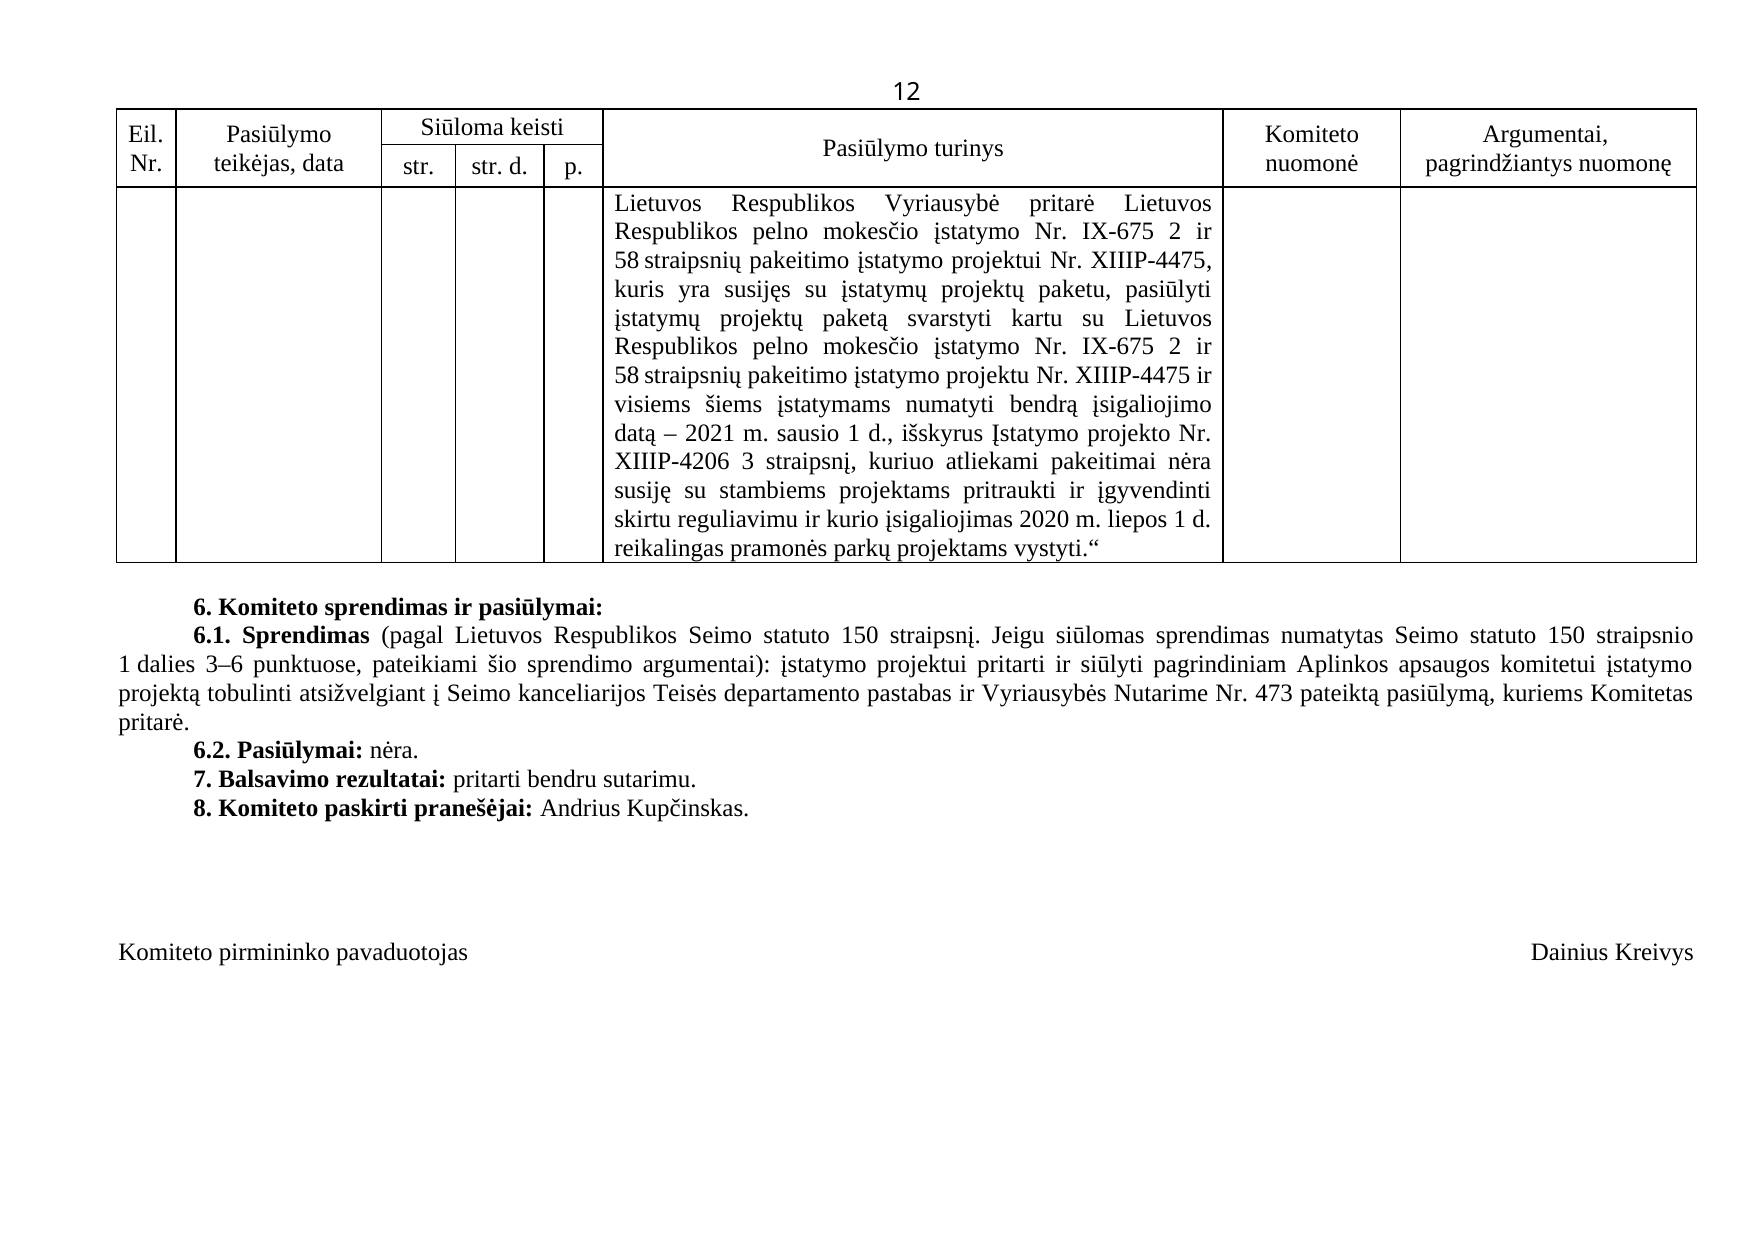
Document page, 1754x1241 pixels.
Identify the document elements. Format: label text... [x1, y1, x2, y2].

table_cell [177, 188, 381, 561]
table_cell str. [382, 145, 455, 186]
table_header Argumentai, pagrindžiantys nuomonę [1401, 110, 1696, 186]
table_header Pasiūlymo turinys [604, 110, 1222, 186]
table_cell [545, 188, 602, 561]
text 6.1. Sprendimas (pagal Lietuvos Respublikos Seimo statuto 150 straipsnį. Jeigu siūlomas sprendimas numatytas Seimo statuto 150 straipsnio 1 dalies 3–6 punktuose, pateikiami šio sprendimo argumentai): įstatymo projektui pritarti ir siūlyti pagrindiniam Aplinkos apsaugos komitetui įstatymo projektą tobulinti atsižvelgiant į Seimo kanceliarijos Teisės departamento pastabas ir Vyriausybės Nutarime Nr. 473 pateiktą pasiūlymą, kuriems Komitetas pritarė. [118, 621, 1695, 736]
table_cell p. [545, 145, 602, 186]
table_header Eil. Nr. [117, 110, 175, 186]
table_cell str. d. [456, 145, 543, 186]
text 7. Balsavimo rezultatai: pritarti bendru sutarimu. [118, 764, 1695, 793]
table_cell [382, 188, 455, 561]
text 6. Komiteto sprendimas ir pasiūlymai: [118, 592, 1695, 621]
text 6.2. Pasiūlymai: nėra. [118, 736, 1695, 764]
table_cell [1224, 188, 1400, 561]
text 8. Komiteto paskirti pranešėjai: Andrius Kupčinskas. [118, 793, 1695, 822]
table_cell [456, 188, 543, 561]
table_cell Lietuvos Respublikos Vyriausybė pritarė Lietuvos Respublikos pelno mokesčio įstatymo Nr. IX-675 2 ir 58 straipsnių pakeitimo įstatymo projektui Nr. XIIIP-4475, kuris yra susijęs su įstatymų projektų paketu, pasiūlyti įstatymų projektų paketą svarstyti kartu su Lietuvos Respublikos pelno mokesčio įstatymo Nr. IX-675 2 ir 58 straipsnių pakeitimo įstatymo projektu Nr. XIIIP-4475 ir visiems šiems įstatymams numatyti bendrą įsigaliojimo datą – 2021 m. sausio 1 d., išskyrus Įstatymo projekto Nr. XIIIP-4206 3 straipsnį, kuriuo atliekami pakeitimai nėra susiję su stambiems projektams pritraukti ir įgyvendinti skirtu reguliavimu ir kurio įsigaliojimas 2020 m. liepos 1 d. reikalingas pramonės parkų projektams vystyti.“ [604, 188, 1222, 561]
table_header Pasiūlymo teikėjas, data [177, 110, 381, 186]
table_header Siūloma keisti [382, 110, 602, 144]
table_cell [1401, 188, 1696, 561]
text Komiteto pirmininko pavaduotojas Dainius Kreivys [118, 937, 1695, 966]
table_header Komiteto nuomonė [1224, 110, 1400, 186]
table_cell [117, 188, 175, 561]
